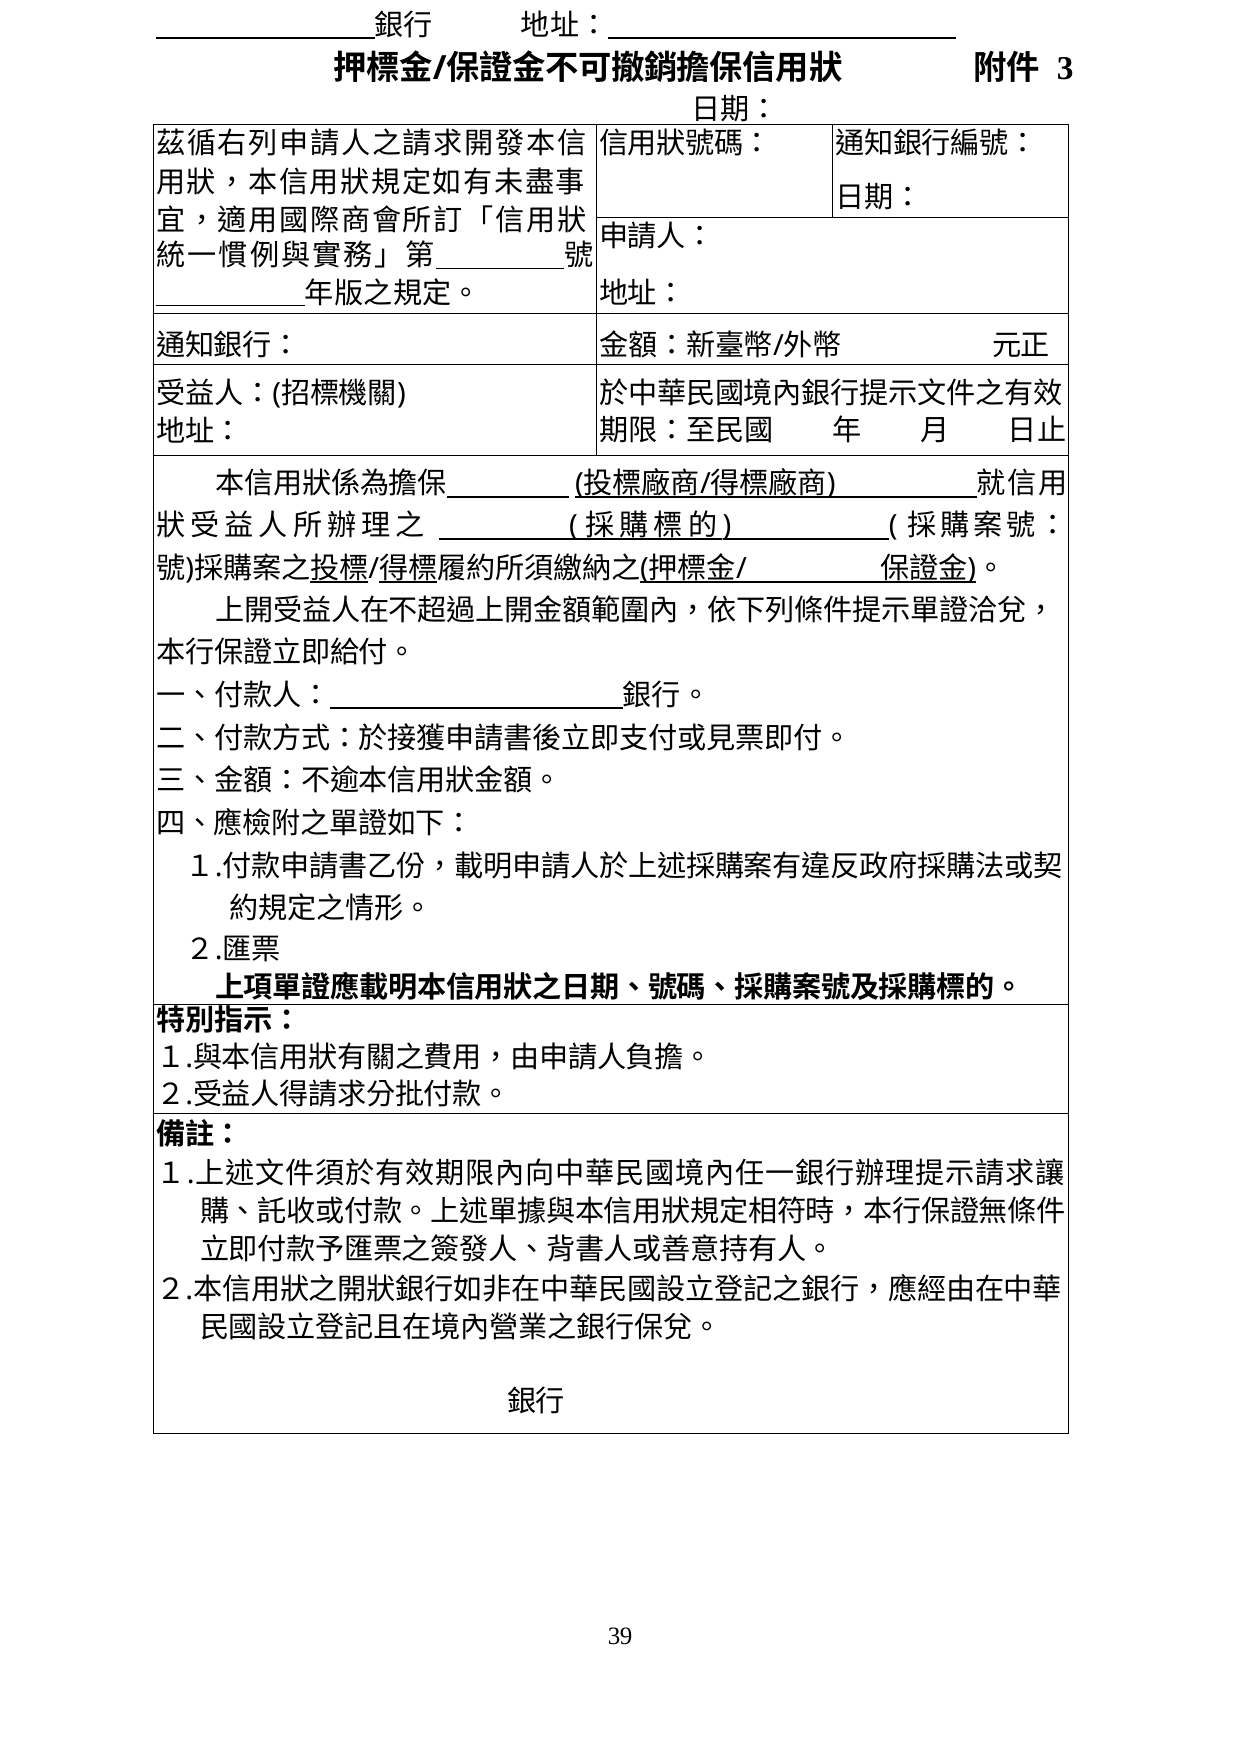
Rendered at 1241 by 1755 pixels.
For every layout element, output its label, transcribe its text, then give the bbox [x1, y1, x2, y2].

table_cell 通知銀行： [154, 314, 596, 364]
table_cell 金額：新臺幣/外幣 [597, 314, 919, 364]
text [1069, 124, 1075, 1433]
table_cell 受益人：(招標機關)地址： [154, 365, 596, 455]
table_cell 備註： １.上述文件須於有效期限內向中華民國境內任一銀行辦理提示請求讓購、託收或付款。上述單據與本信用狀規定相符時，本行保證無條件立即付款予匯票之簽發人、背書人或善意持有人。 ２.本信用狀之開狀銀行如非在中華民國設立登記之銀行，應經由在中華民國設立登記且在境內營業之銀行保兌。 銀行 [154, 1114, 1068, 1433]
table_cell 年版之規定。 [154, 273, 596, 313]
table_cell 元正 [919, 314, 1068, 364]
table_cell 特別指示： １.與本信用狀有關之費用，由申請人負擔。 ２.受益人得請求分批付款。 [154, 1005, 1068, 1112]
text [146, 124, 153, 1433]
table_header 茲循右列申請人之請求開發本信 [154, 125, 596, 162]
text 日期： [501, 88, 969, 124]
table_header 信用狀號碼： [597, 125, 832, 162]
table_cell 本信用狀係為擔保 (投標廠商/得標廠商) 就信用狀受益人所辦理之 ( 採購標的) ( 採購案號：號)採購案之投標/得標履約所須繳納之(押標金/ 保證金)。 上開受益人在不超過上開金額範圍內，依下列條件提示單證洽兌，本行保證立即給付。 一、付款人： 銀行。 二、付款方式：於接獲申請書後立即支付或見票即付。三、金額：不逾本信用狀金額。 四、應檢附之單證如下： １.付款申請書乙份，載明申請人於上述採購案有違反政府採購法或契約規定之情形。 ２.匯票 上項單證應載明本信用狀之日期、號碼、採購案號及採購標的。 [154, 456, 1068, 1004]
table_cell 地址： [597, 273, 1068, 313]
table_cell 用狀，本信用狀規定如有未盡事宜，適用國際商會所訂「信用狀 統一慣例與實務」第 號 [154, 162, 596, 273]
subtitle 押標金/保證金不可撤銷擔保信用狀 附件 3 [333, 43, 1195, 88]
table_cell 日期： [833, 162, 1068, 217]
table_header 通知銀行編號： [833, 125, 1068, 162]
table_cell 於中華民國境內銀行提示文件之有效期限：至民國 年 月 日止 [597, 365, 1068, 455]
table_cell [597, 162, 832, 217]
table_cell 申請人： [597, 218, 1068, 273]
text 銀行 地址： [156, 3, 1195, 43]
